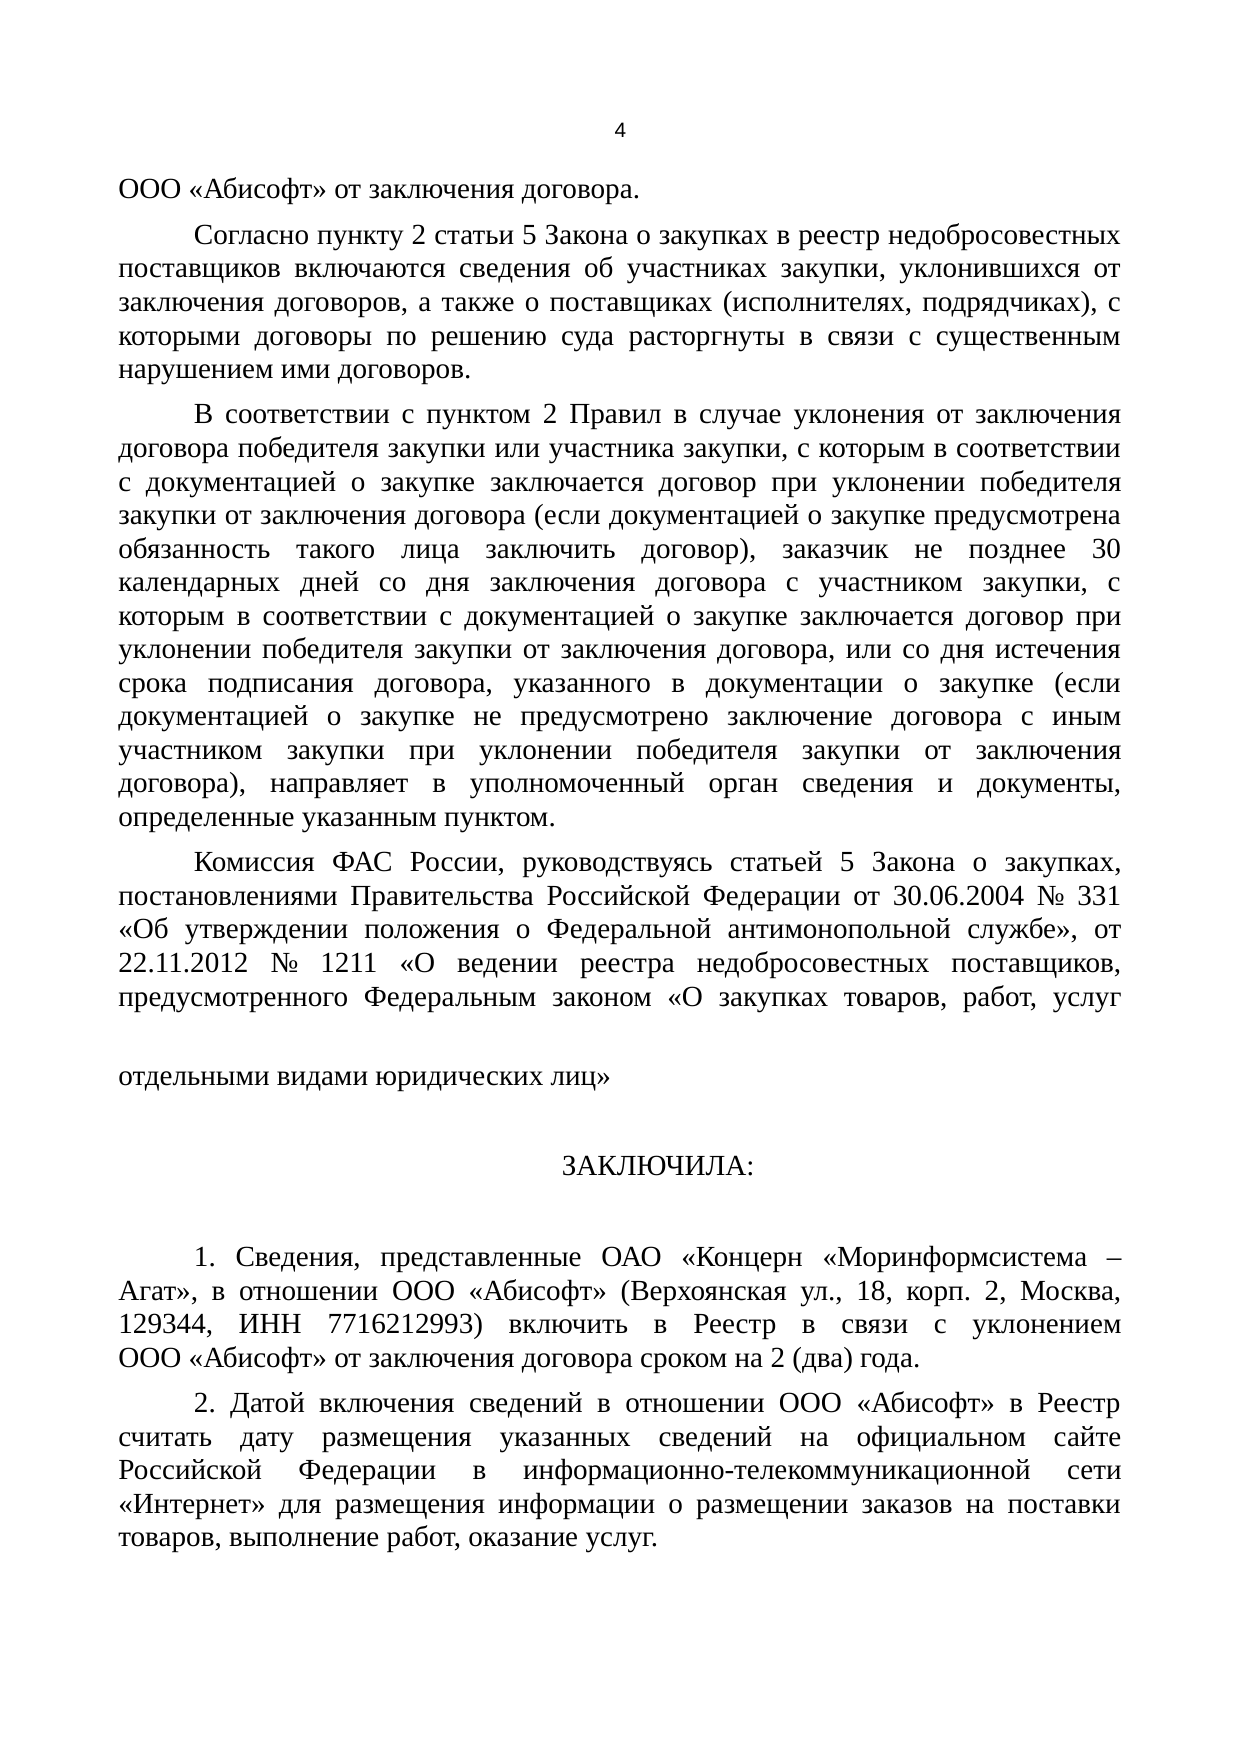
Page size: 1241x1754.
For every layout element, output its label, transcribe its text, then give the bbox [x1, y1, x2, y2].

text ООО «Абисофт» от заключения договора. [118, 172, 1122, 205]
text 2. Датой включения сведений в отношении ООО «Абисофт» в Реестр считать дату размещения указанных сведений на официальном сайте Российской Федерации в информационно-телекоммуникационной сети «Интернет» для размещения информации о размещении заказов на поставки товаров, выполнение работ, оказание услуг. [118, 1385, 1122, 1553]
text Согласно пункту 2 статьи 5 Закона о закупках в реестр недобросовестных поставщиков включаются сведения об участниках закупки, уклонившихся от заключения договоров, а также о поставщиках (исполнителях, подрядчиках), с которыми договоры по решению суда расторгнуты в связи с существенным нарушением ими договоров. [118, 217, 1122, 385]
text Комиссия ФАС России, руководствуясь статьей 5 Закона о закупках, постановлениями Правительства Российской Федерации от 30.06.2004 № 331 «Об утверждении положения о Федеральной антимонопольной службе», от 22.11.2012 № 1211 «О ведении реестра недобросовестных поставщиков, предусмотренного Федеральным законом «О закупках товаров, работ, услуг [118, 844, 1122, 1046]
text отдельными видами юридических лиц» [118, 1058, 1122, 1091]
text ЗАКЛЮЧИЛА: [118, 1148, 1122, 1182]
text В соответствии с пунктом 2 Правил в случае уклонения от заключения договора победителя закупки или участника закупки, с которым в соответствии с документацией о закупке заключается договор при уклонении победителя закупки от заключения договора (если документацией о закупке предусмотрена обязанность такого лица заключить договор), заказчик не позднее 30 календарных дней со дня заключения договора с участником закупки, с которым в соответствии с документацией о закупке заключается договор при уклонении победителя закупки от заключения договора, или со дня истечения срока подписания договора, указанного в документации о закупке (если документацией о закупке не предусмотрено заключение договора с иным участником закупки при уклонении победителя закупки от заключения договора), направляет в уполномоченный орган сведения и документы, определенные указанным пунктом. [118, 397, 1122, 833]
text 1. Сведения, представленные ОАО «Концерн «Моринформсистема – Агат», в отношении ООО «Абисофт» (Верхоянская ул., 18, корп. 2, Москва, 129344, ИНН 7716212993) включить в Реестр в связи с уклонением ООО «Абисофт» от заключения договора сроком на 2 (два) года. [118, 1239, 1122, 1373]
